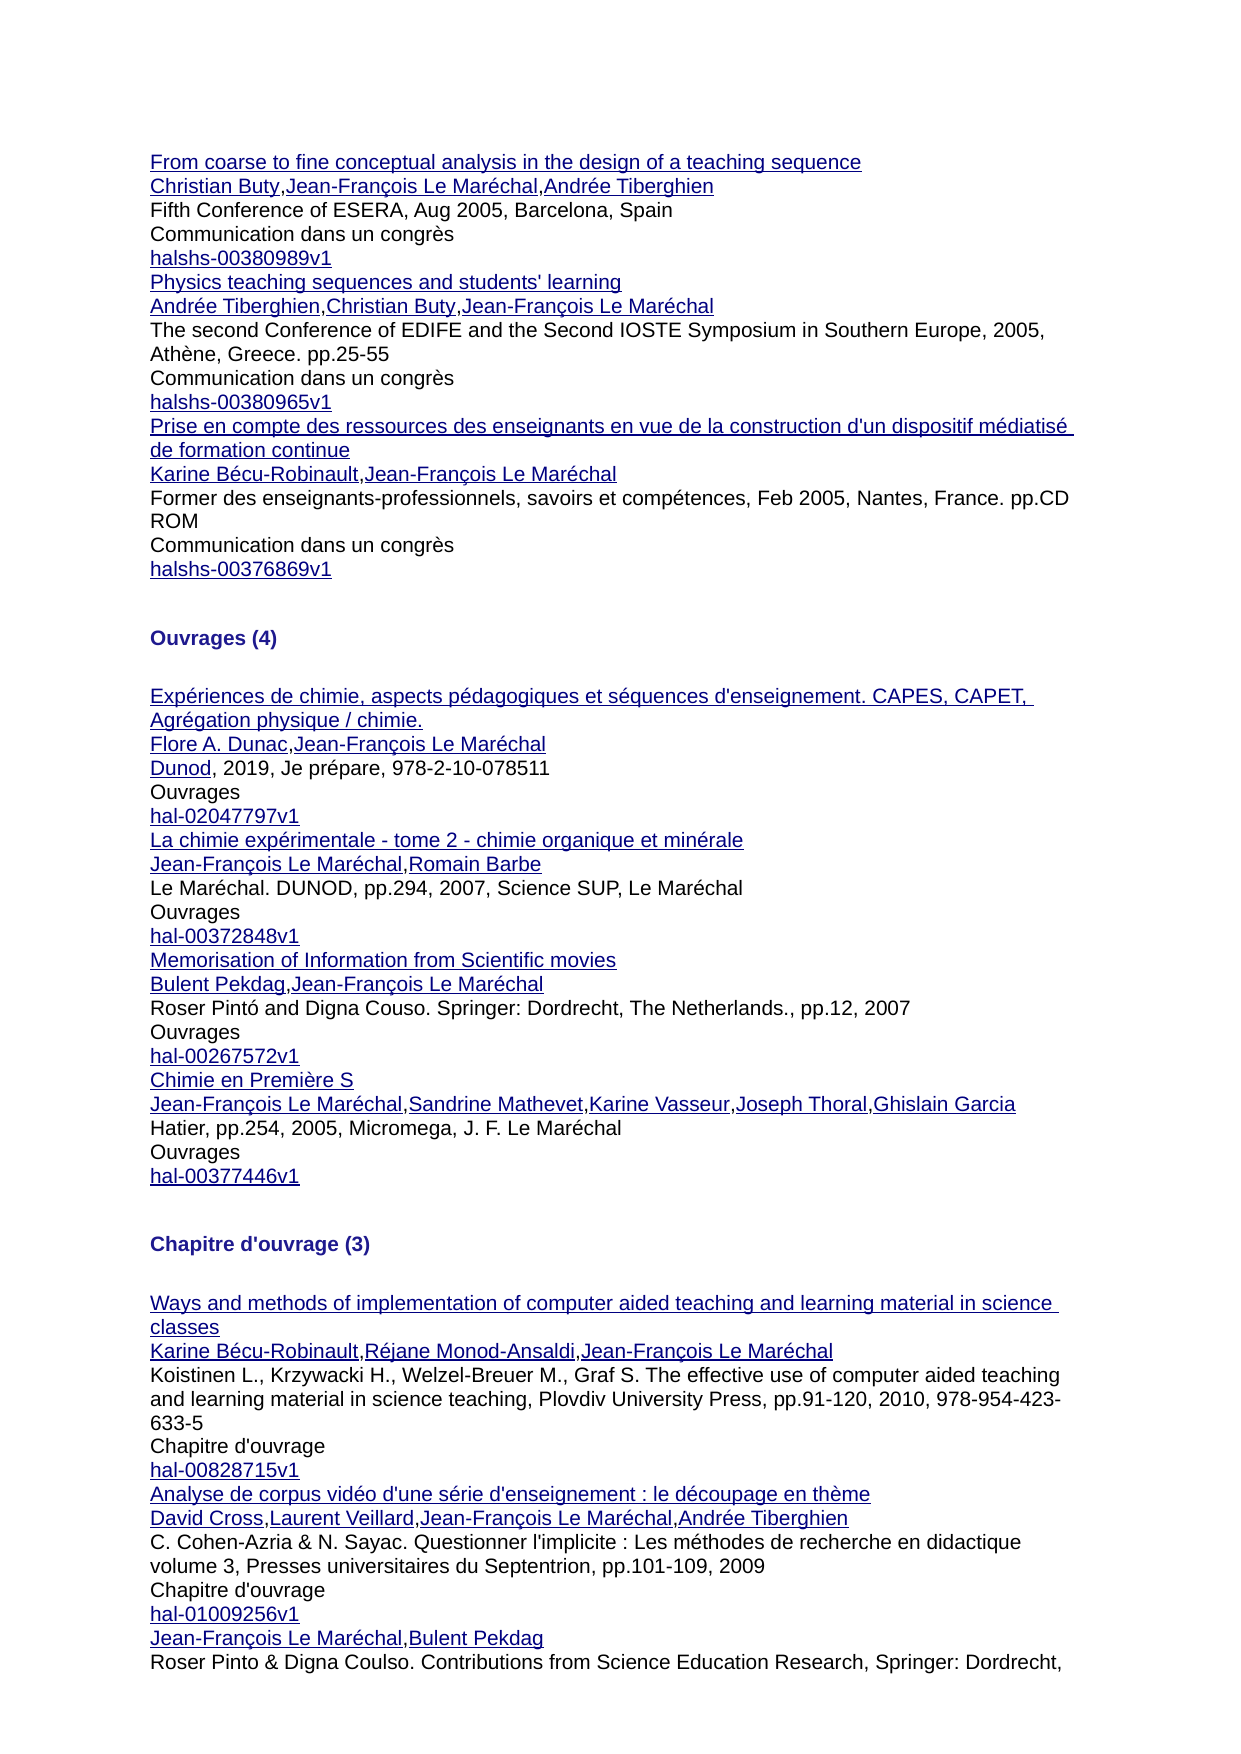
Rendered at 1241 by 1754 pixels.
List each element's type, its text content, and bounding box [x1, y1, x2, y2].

table_cell From coarse to fine conceptual analysis in the design of a teaching sequence Christian Buty,Jean-François Le Maréchal,Andrée Tiberghien Fifth Conference of ESERA, Aug 2005, Barcelona, Spain Communication dans un congrès halshs-00380989v1 [150, 150, 1090, 270]
table_cell Physics teaching sequences and students' learning Andrée Tiberghien,Christian Buty,Jean-François Le Maréchal The second Conference of EDIFE and the Second IOSTE Symposium in Southern Europe, 2005, Athène, Greece. pp.25-55 Communication dans un congrès halshs-00380965v1 [150, 270, 1090, 413]
table_header Expériences de chimie, aspects pédagogiques et séquences d'enseignement. CAPES, CAPET, Agrégation physique / chimie. Flore A. Dunac,Jean-François Le Maréchal Dunod, 2019, Je prépare, 978-2-10-078511 Ouvrages hal-02047797v1 [150, 684, 1090, 828]
table_cell La chimie expérimentale - tome 2 - chimie organique et minérale Jean-François Le Maréchal,Romain Barbe Le Maréchal. DUNOD, pp.294, 2007, Science SUP, Le Maréchal Ouvrages hal-00372848v1 [150, 828, 1090, 948]
table_cell Chimie en Première S Jean-François Le Maréchal,Sandrine Mathevet,Karine Vasseur,Joseph Thoral,Ghislain Garcia Hatier, pp.254, 2005, Micromega, J. F. Le Maréchal Ouvrages hal-00377446v1 [150, 1068, 1090, 1187]
table_cell Prise en compte des ressources des enseignants en vue de la construction d'un dispositif médiatisé de formation continue Karine Bécu-Robinault,Jean-François Le Maréchal Former des enseignants-professionnels, savoirs et compétences, Feb 2005, Nantes, France. pp.CD ROM Communication dans un congrès halshs-00376869v1 [150, 414, 1090, 581]
table_cell Memorisation of Information from Scientific movies Bulent Pekdag,Jean-François Le Maréchal Roser Pintó and Digna Couso. Springer: Dordrecht, The Netherlands., pp.12, 2007 Ouvrages hal-00267572v1 [150, 948, 1090, 1068]
subtitle Ouvrages (4) [150, 626, 1090, 650]
subtitle Chapitre d'ouvrage (3) [150, 1232, 1090, 1256]
table_header Ways and methods of implementation of computer aided teaching and learning material in science classes Karine Bécu-Robinault,Réjane Monod-Ansaldi,Jean-François Le Maréchal Koistinen L., Krzywacki H., Welzel-Breuer M., Graf S. The effective use of computer aided teaching and learning material in science teaching, Plovdiv University Press, pp.91-120, 2010, 978-954-423-633-5 Chapitre d'ouvrage hal-00828715v1 [150, 1291, 1090, 1482]
table_cell Memorisation of Information from Scientific Movies. Jean-François Le Maréchal,Bulent Pekdag Roser Pinto & Digna Coulso. Contributions from Science Education Research, Springer: Dordrecht, The Netherlands., pp.199-210, 2007 Chapitre d'ouvrage hal-00372814v1 [150, 1626, 1090, 1674]
table_cell Analyse de corpus vidéo d'une série d'enseignement : le découpage en thème David Cross,Laurent Veillard,Jean-François Le Maréchal,Andrée Tiberghien C. Cohen-Azria & N. Sayac. Questionner l'implicite : Les méthodes de recherche en didactique volume 3, Presses universitaires du Septentrion, pp.101-109, 2009 Chapitre d'ouvrage hal-01009256v1 [150, 1482, 1090, 1626]
